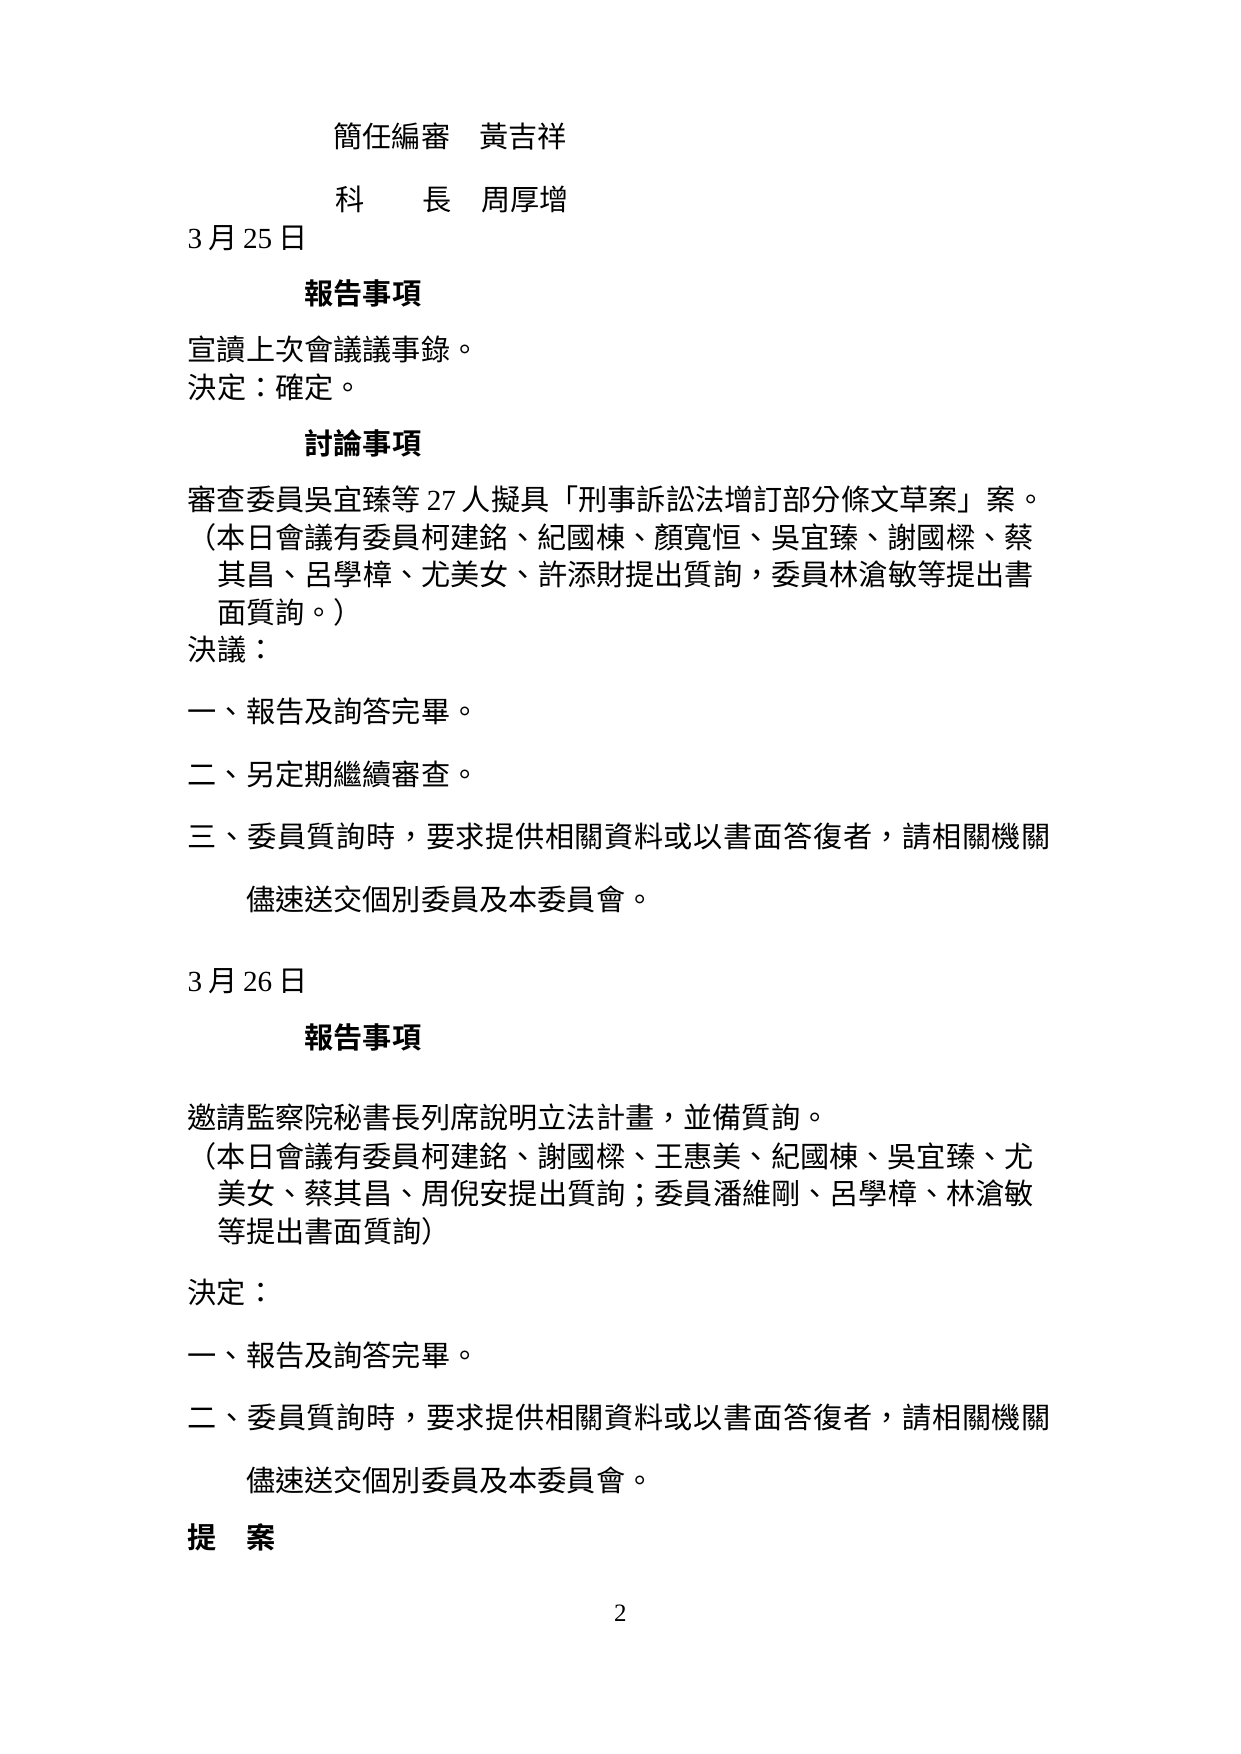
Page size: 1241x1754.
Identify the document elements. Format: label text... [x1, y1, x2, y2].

text 科 長 周厚增 [187, 156, 1053, 218]
text 決議： [188, 631, 1053, 668]
text 二、另定期繼續審查。 [187, 731, 1053, 793]
text 討論事項 [187, 424, 1053, 462]
text 決定：確定。 [188, 368, 1053, 406]
text 報告事項 [187, 1018, 1053, 1056]
text 三、委員質詢時，要求提供相關資料或以書面答復者，請相關機關儘速送交個別委員及本委員會。 [187, 793, 1053, 918]
text 邀請監察院秘書長列席說明立法計畫，並備質詢。 [187, 1074, 1053, 1137]
text 決定： [187, 1249, 1053, 1312]
text 一、報告及詢答完畢。 [187, 1312, 1053, 1374]
text 報告事項 [187, 274, 1053, 312]
text 審查委員吳宜臻等27人擬具「刑事訴訟法增訂部分條文草案」案。 [187, 481, 1053, 518]
text （本日會議有委員柯建銘、謝國樑、王惠美、紀國棟、吳宜臻、尤美女、蔡其昌、周倪安提出質詢；委員潘維剛、呂學樟、林滄敏等提出書面質詢） [187, 1137, 1053, 1249]
text 簡任編審 黃吉祥 [187, 93, 1053, 156]
text 提 案 [188, 1518, 1053, 1556]
text （本日會議有委員柯建銘、紀國棟、顏寬恒、吳宜臻、謝國樑、蔡其昌、呂學樟、尤美女、許添財提出質詢，委員林滄敏等提出書面質詢。） [187, 518, 1053, 631]
text 一、報告及詢答完畢。 [187, 668, 1053, 731]
text 二、委員質詢時，要求提供相關資料或以書面答復者，請相關機關儘速送交個別委員及本委員會。 [187, 1374, 1053, 1499]
text 3月25日 [187, 218, 1053, 256]
text 宣讀上次會議議事錄。 [187, 331, 1053, 368]
text 3月26日 [187, 937, 1053, 999]
